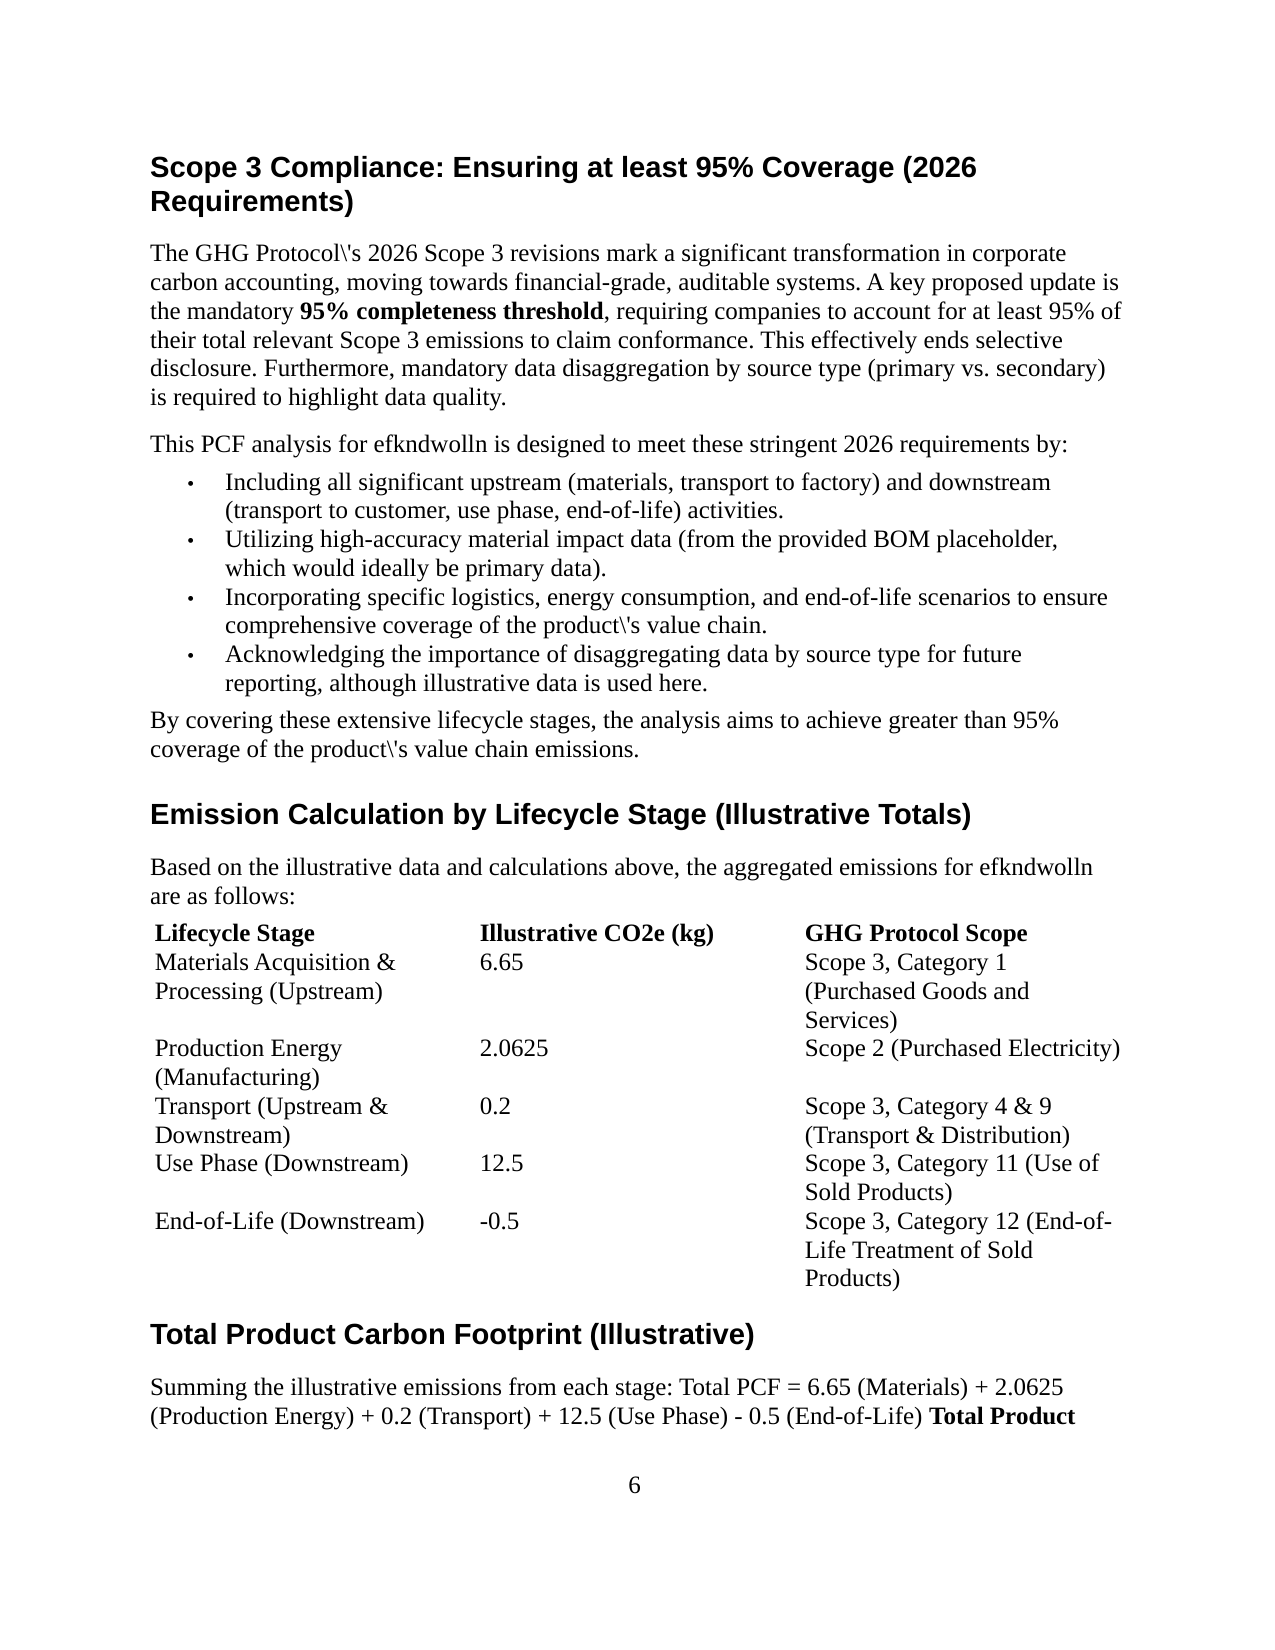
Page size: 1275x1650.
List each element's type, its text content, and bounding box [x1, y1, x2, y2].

table_cell 6.65 [475, 947, 800, 1033]
table_cell Production Energy (Manufacturing) [150, 1034, 475, 1091]
table_cell 0.2 [475, 1091, 800, 1148]
table_cell Scope 3, Category 12 (End-of-Life Treatment of Sold Products) [800, 1206, 1125, 1292]
table_cell 2.0625 [475, 1034, 800, 1091]
table_cell -0.5 [475, 1206, 800, 1292]
table_cell End-of-Life (Downstream) [150, 1206, 475, 1292]
list Acknowledging the importance of disaggregating data by source type for future reporting, although illustrative data is used here. [187, 639, 1125, 697]
subtitle Scope 3 Compliance: Ensuring at least 95% Coverage (2026 Requirements) [150, 150, 1125, 217]
table_cell Scope 3, Category 1 (Purchased Goods and Services) [800, 947, 1125, 1033]
text This PCF analysis for efkndwolln is designed to meet these stringent 2026 requirements by: [150, 429, 1125, 458]
subtitle Emission Calculation by Lifecycle Stage (Illustrative Totals) [150, 797, 1125, 831]
table_cell 12.5 [475, 1149, 800, 1206]
list Utilizing high-accuracy material impact data (from the provided BOM placeholder, which would ideally be primary data). [187, 524, 1125, 582]
table_header Illustrative CO2e (kg) [475, 919, 800, 947]
table_header GHG Protocol Scope [800, 919, 1125, 947]
table_cell Use Phase (Downstream) [150, 1149, 475, 1206]
subtitle Total Product Carbon Footprint (Illustrative) [150, 1317, 1125, 1351]
table_cell Scope 3, Category 4 & 9 (Transport & Distribution) [800, 1091, 1125, 1148]
table_header Lifecycle Stage [150, 919, 475, 947]
list Including all significant upstream (materials, transport to factory) and downstream (transport to customer, use phase, end-of-life) activities. [187, 467, 1125, 524]
text The GHG Protocol\'s 2026 Scope 3 revisions mark a significant transformation in corporate carbon accounting, moving towards financial-grade, auditable systems. A key proposed update is the mandatory 95% completeness threshold, requiring companies to account for at least 95% of their total relevant Scope 3 emissions to claim conformance. This effectively ends selective disclosure. Furthermore, mandatory data disaggregation by source type (primary vs. secondary) is required to highlight data quality. [150, 238, 1125, 411]
table_cell Transport (Upstream & Downstream) [150, 1091, 475, 1148]
text Based on the illustrative data and calculations above, the aggregated emissions for efkndwolln are as follows: [150, 852, 1125, 909]
table_cell Materials Acquisition & Processing (Upstream) [150, 947, 475, 1033]
table_cell Scope 3, Category 11 (Use of Sold Products) [800, 1149, 1125, 1206]
list Incorporating specific logistics, energy consumption, and end-of-life scenarios to ensure comprehensive coverage of the product\'s value chain. [187, 582, 1125, 639]
text By covering these extensive lifecycle stages, the analysis aims to achieve greater than 95% coverage of the product\'s value chain emissions. [150, 706, 1125, 763]
table_cell Scope 2 (Purchased Electricity) [800, 1034, 1125, 1091]
text Summing the illustrative emissions from each stage: Total PCF = 6.65 (Materials) + 2.0625 (Production Energy) + 0.2 (Transport) + 12.5 (Use Phase) - 0.5 (End-of-Life) Total Product [150, 1372, 1125, 1430]
